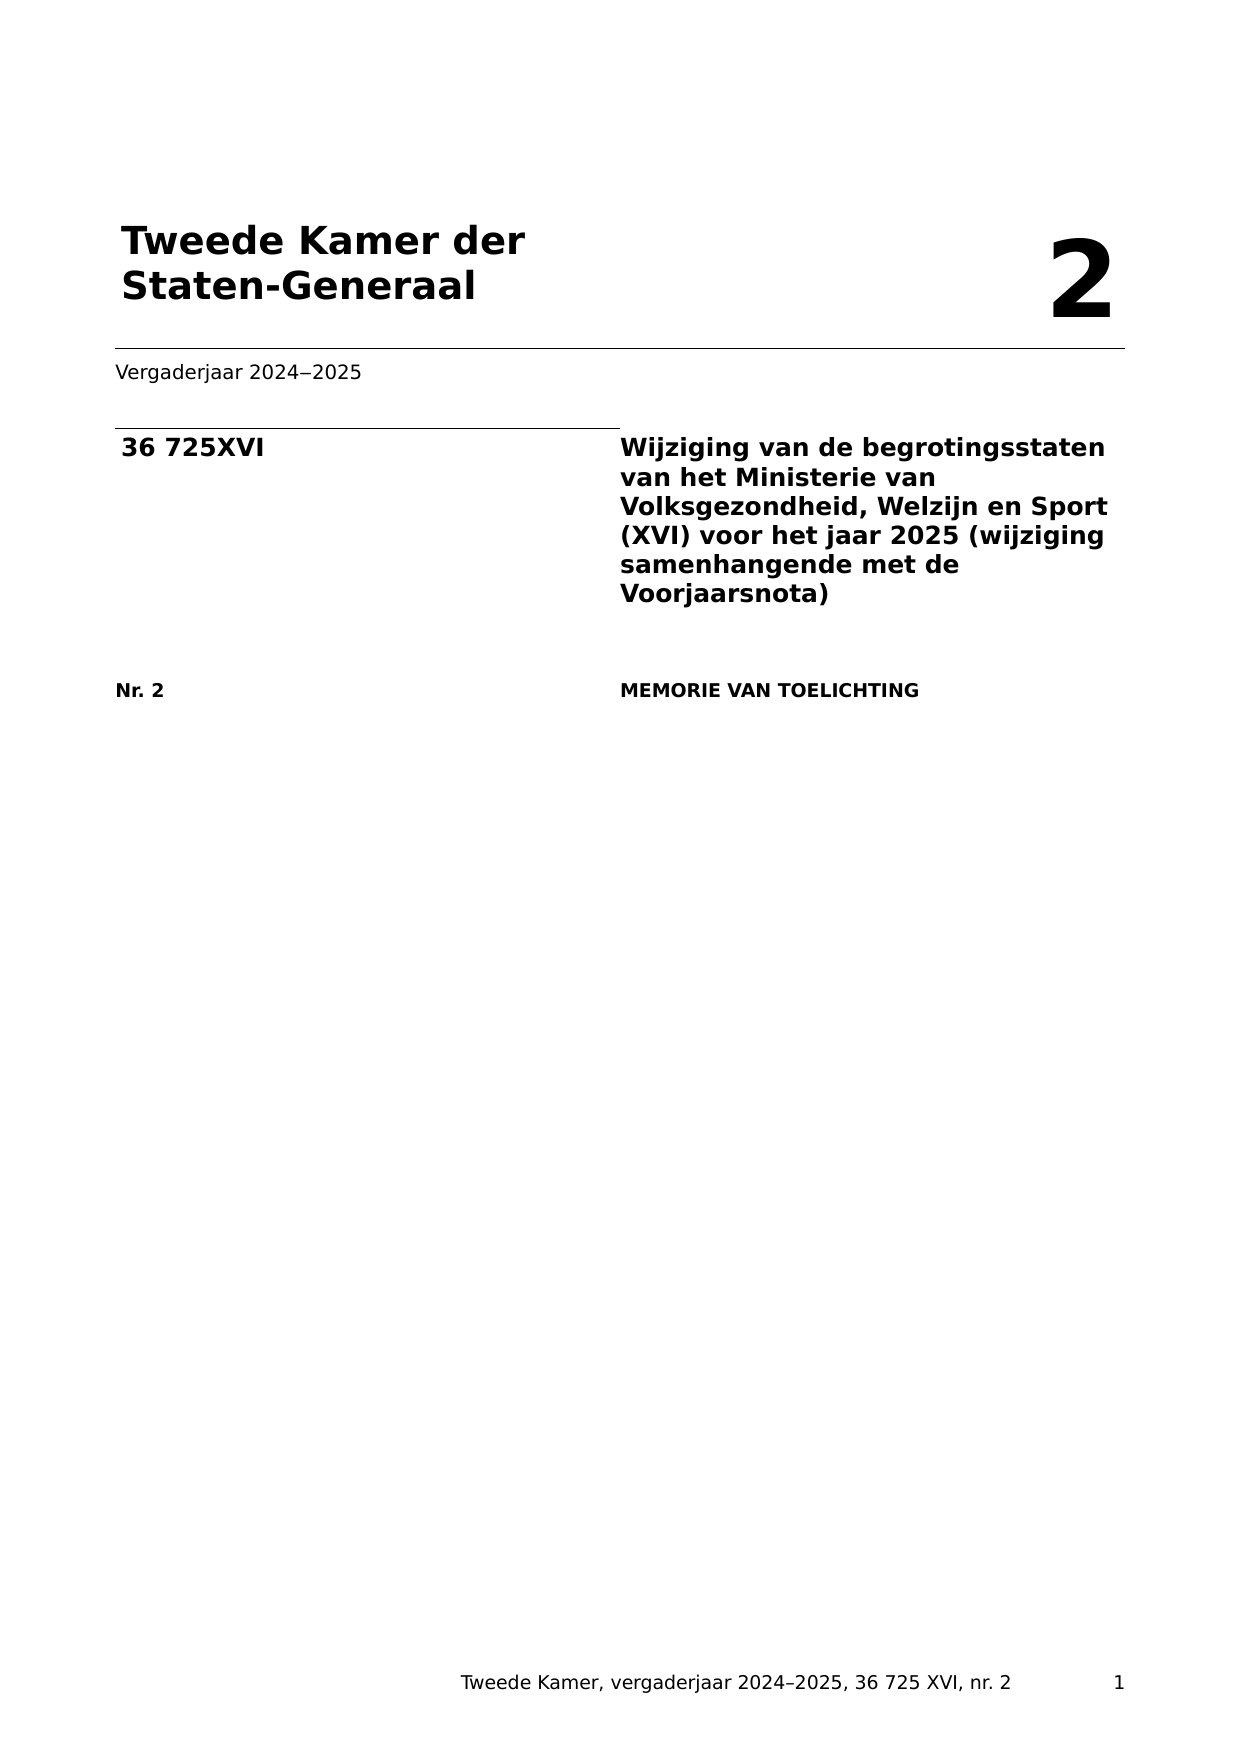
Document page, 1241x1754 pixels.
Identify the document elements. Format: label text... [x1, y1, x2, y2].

table_header 36 725XVI [115, 429, 620, 614]
table_header Tweede Kamer der Staten-Generaal [115, 213, 620, 348]
table_header MEMORIE VAN TOELICHTING [620, 680, 1125, 724]
table_header Nr. 2 [115, 680, 620, 724]
table_cell Vergaderjaar 2024‒2025 [115, 349, 1125, 384]
table_header 2 [620, 213, 1125, 348]
table_header Wijziging van de begrotingsstaten van het Ministerie van Volksgezondheid, Welzijn en Sport (XVI) voor het jaar 2025 (wijziging samenhangende met de Voorjaarsnota) [620, 428, 1125, 614]
